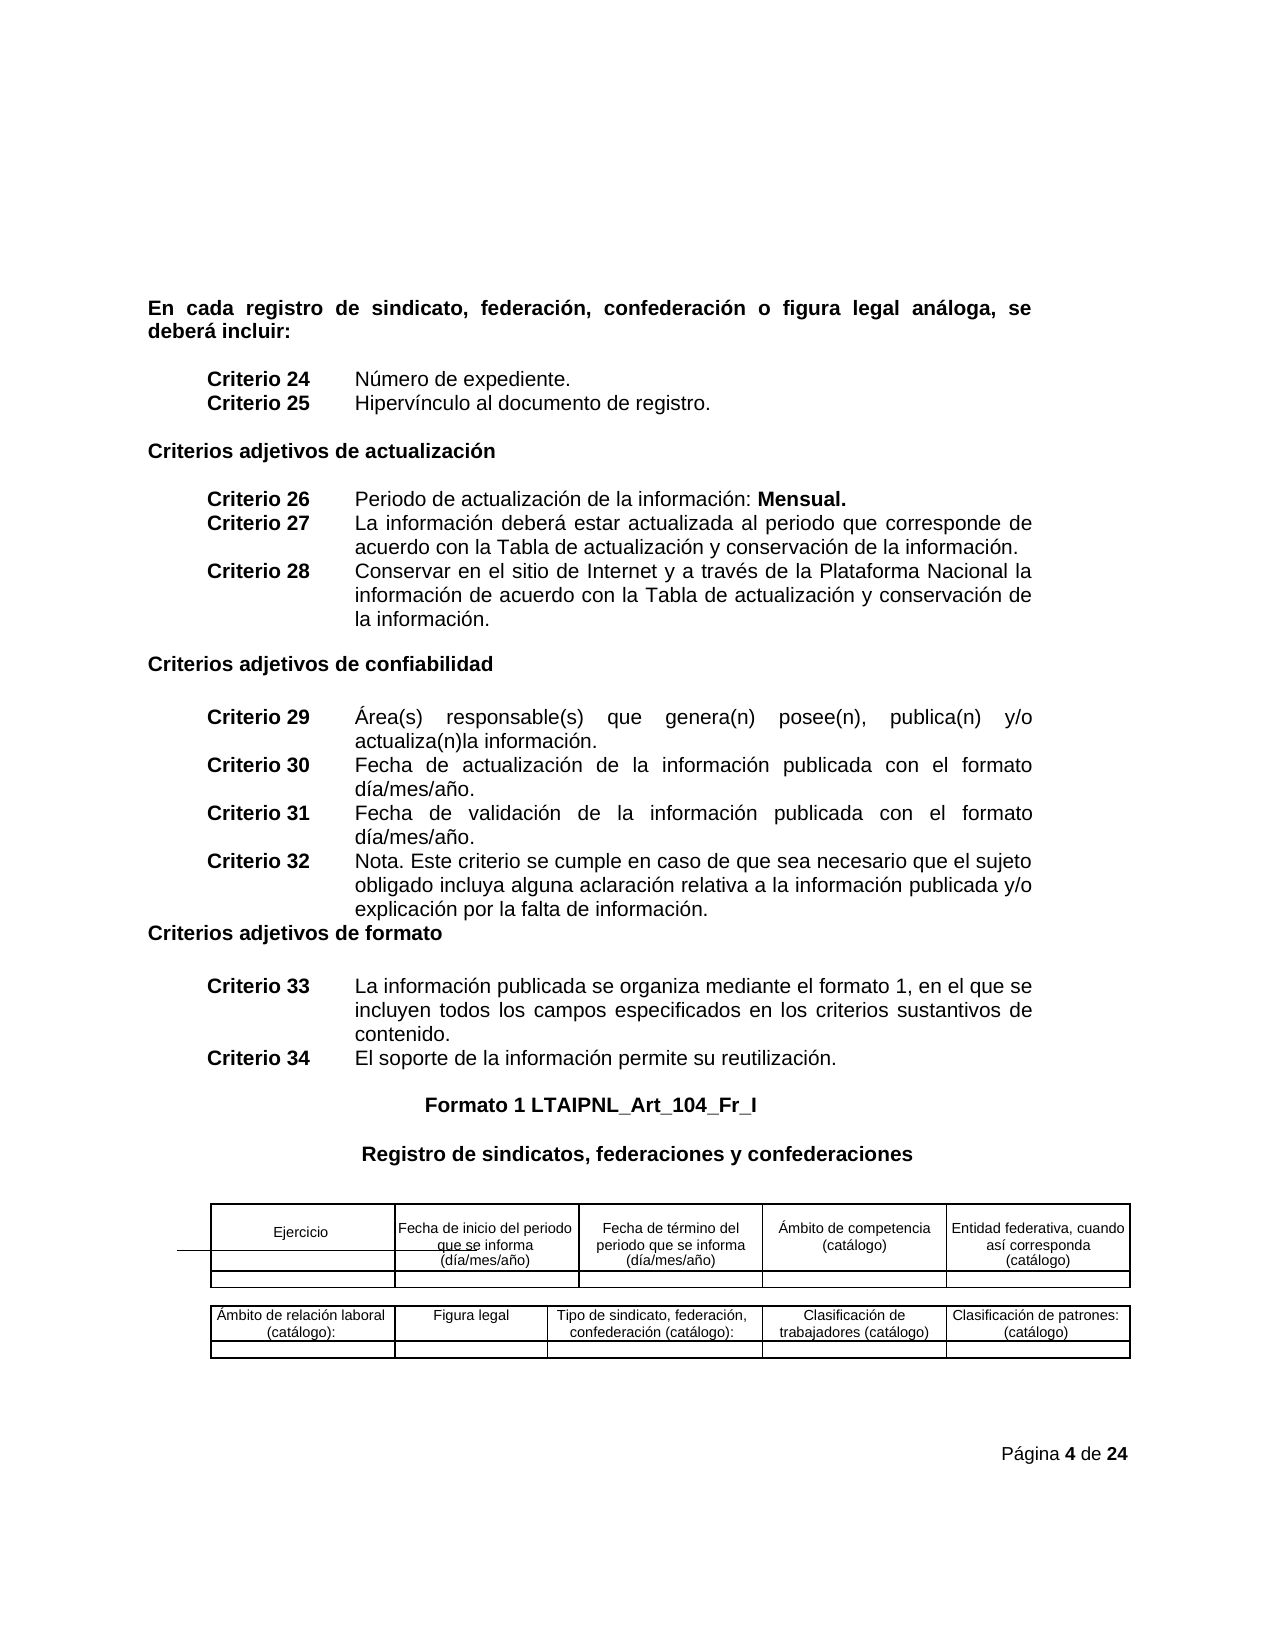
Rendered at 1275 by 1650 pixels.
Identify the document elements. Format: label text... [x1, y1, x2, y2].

table_cell [548, 1342, 762, 1357]
table_header Clasificación de patrones: (catálogo) [947, 1307, 1129, 1340]
table_header Tipo de sindicato, federación, confederación (catálogo): [548, 1307, 762, 1340]
table_cell [947, 1272, 1129, 1287]
table_header Ámbito de relación laboral (catálogo): [212, 1307, 394, 1340]
table_cell [396, 1272, 578, 1287]
table_header Figura legal [396, 1307, 547, 1340]
text Criterio 34 El soporte de la información permite su reutilización. [207, 1045, 1033, 1069]
text Criterio 30 Fecha de actualización de la información publicada con el formato día/mes/año. [207, 753, 1033, 801]
table_cell [580, 1272, 762, 1287]
table_header [580, 1205, 762, 1220]
text En cada registro de sindicato, federación, confederación o figura legal análoga, se deberá incluir: [148, 295, 1033, 343]
text Criterios adjetivos de actualización [148, 439, 1127, 463]
text Criterio 24 Número de expediente. [207, 367, 1033, 391]
text Criterio 33 La información publicada se organiza mediante el formato 1, en el que se incluyen todos los campos especificados en los criterios sustantivos de contenido. [207, 973, 1033, 1045]
table_header [947, 1205, 1129, 1220]
subtitle Formato 1 LTAIPNL_Art_104_Fr_I [148, 1093, 1034, 1117]
table_header [396, 1205, 578, 1220]
table_cell [212, 1342, 394, 1357]
table_cell Fecha de término del periodo que se informa (día/mes/año) [580, 1220, 762, 1270]
text Criterio 32 Nota. Este criterio se cumple en caso de que sea necesario que el sujeto obligado incluya alguna aclaración relativa a la información publicada y/o explicación por la falta de información. [207, 849, 1033, 921]
table_cell Ejercicio [212, 1220, 394, 1250]
text Registro de sindicatos, federaciones y confederaciones [148, 1142, 1127, 1166]
text Criterio 31 Fecha de validación de la información publicada con el formato día/mes/año. [207, 801, 1033, 849]
text Criterios adjetivos de confiabilidad [148, 652, 1127, 676]
table_header [763, 1205, 946, 1220]
text Criterio 25 Hipervínculo al documento de registro. [207, 391, 1033, 415]
text Criterio 29 Área(s) responsable(s) que genera(n) posee(n), publica(n) y/o actualiza(n)la información. [207, 705, 1033, 753]
table_cell Entidad federativa, cuando así corresponda (catálogo) [947, 1220, 1129, 1270]
table_header Clasificación de trabajadores (catálogo) [763, 1307, 946, 1340]
table_cell [396, 1342, 547, 1357]
text Criterio 26 Periodo de actualización de la información: Mensual. [207, 487, 1033, 511]
table_cell Ámbito de competencia (catálogo) [763, 1220, 946, 1270]
table_cell [212, 1272, 394, 1287]
table_cell Fecha de inicio del periodo que se informa (día/mes/año) [396, 1220, 578, 1270]
table_cell [763, 1272, 946, 1287]
text Criterio 28 Conservar en el sitio de Internet y a través de la Plataforma Nacional la información de acuerdo con la Tabla de actualización y conservación de la información. [207, 559, 1033, 631]
table_cell [763, 1342, 946, 1357]
table_cell [947, 1342, 1129, 1357]
table_header [212, 1205, 394, 1220]
text Criterios adjetivos de formato [148, 921, 1127, 944]
table_cell [212, 1251, 394, 1270]
text Criterio 27 La información deberá estar actualizada al periodo que corresponde de acuerdo con la Tabla de actualización y conservación de la información. [207, 511, 1033, 559]
